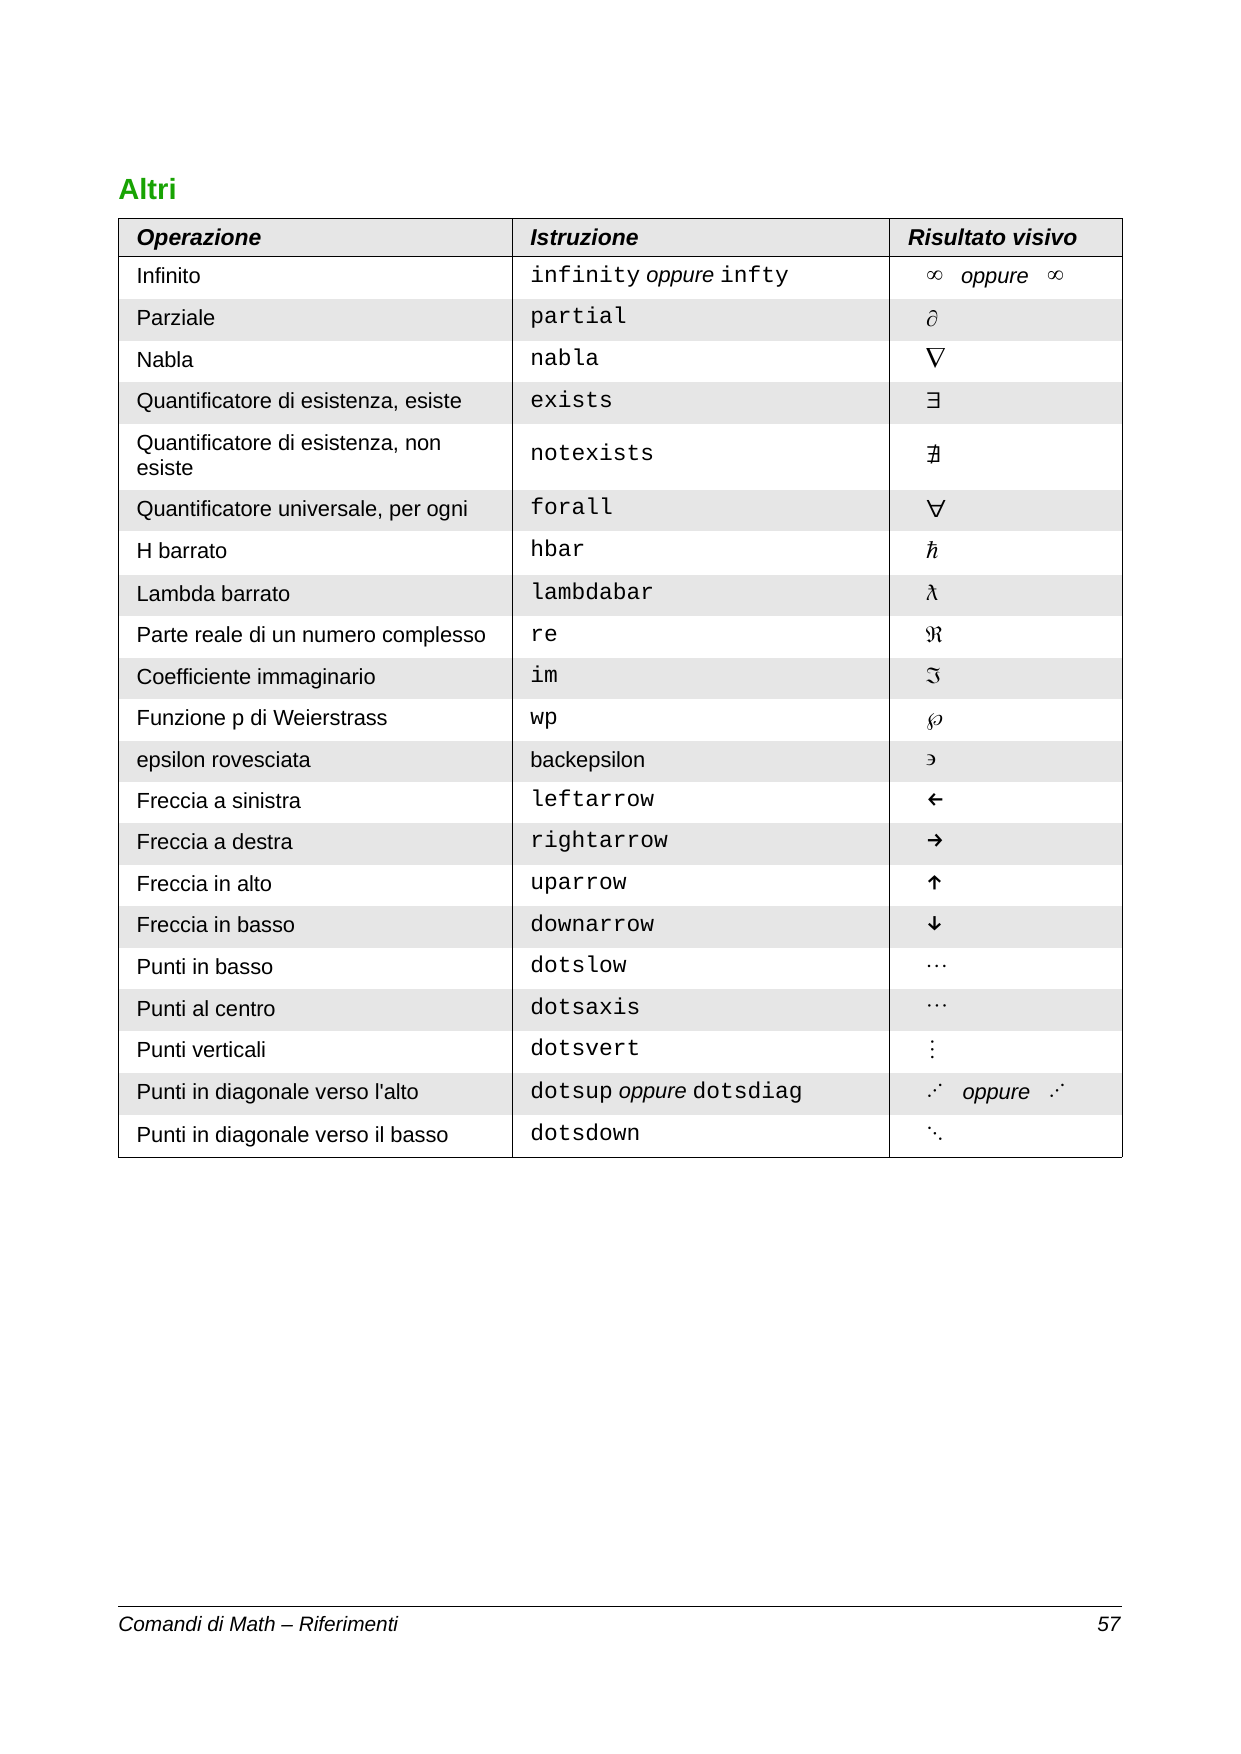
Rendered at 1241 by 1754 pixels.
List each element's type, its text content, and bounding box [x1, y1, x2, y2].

table_header Risultato visivo [890, 219, 1122, 256]
table_cell Quantificatore di esistenza, non esiste [119, 424, 512, 490]
table_cell [890, 616, 1122, 658]
table_cell oppure [890, 1073, 1122, 1115]
table_cell lambdabar [513, 575, 889, 616]
table_cell notexists [513, 424, 889, 490]
table_cell [890, 865, 1122, 906]
table_cell dotsaxis [513, 989, 889, 1031]
table_cell [890, 699, 1122, 741]
table_cell [890, 531, 1122, 574]
table_cell [890, 906, 1122, 948]
table_cell H barrato [119, 531, 512, 574]
table_cell Parziale [119, 299, 512, 341]
subtitle Altri [118, 172, 1122, 206]
table_cell Infinito [119, 257, 512, 299]
table_cell Freccia in alto [119, 865, 512, 906]
table_cell [890, 341, 1122, 382]
table_cell rightarrow [513, 823, 889, 865]
table_cell dotsdown [513, 1115, 889, 1157]
table_header Operazione [119, 219, 512, 256]
table_cell dotsvert [513, 1031, 889, 1072]
table_cell [890, 989, 1122, 1031]
table_cell Punti in diagonale verso l'alto [119, 1073, 512, 1115]
table_cell dotsup oppure dotsdiag [513, 1073, 889, 1115]
table_cell [890, 382, 1122, 424]
table_cell [890, 823, 1122, 865]
table_cell partial [513, 299, 889, 341]
table_cell [890, 575, 1122, 616]
table_cell [890, 1115, 1122, 1157]
table_cell Punti in diagonale verso il basso [119, 1115, 512, 1157]
table_cell [890, 658, 1122, 699]
table_cell Punti verticali [119, 1031, 512, 1072]
table_cell Quantificatore di esistenza, esiste [119, 382, 512, 424]
table_cell epsilon rovesciata [119, 741, 512, 782]
table_cell [890, 299, 1122, 341]
table_cell Freccia a destra [119, 823, 512, 865]
table_cell exists [513, 382, 889, 424]
table_cell forall [513, 490, 889, 531]
table_cell nabla [513, 341, 889, 382]
table_cell Quantificatore universale, per ogni [119, 490, 512, 531]
table_cell oppure [890, 257, 1122, 299]
table_cell leftarrow [513, 782, 889, 823]
table_cell wp [513, 699, 889, 741]
table_cell [890, 948, 1122, 989]
table_cell Freccia in basso [119, 906, 512, 948]
table_cell backepsilon [513, 741, 889, 782]
table_cell infinity oppure infty [513, 257, 889, 299]
table_cell uparrow [513, 865, 889, 906]
table_cell im [513, 658, 889, 699]
table_cell Coefficiente immaginario [119, 658, 512, 699]
table_cell [890, 490, 1122, 531]
table_cell Lambda barrato [119, 575, 512, 616]
table_cell Freccia a sinistra [119, 782, 512, 823]
table_cell [890, 782, 1122, 823]
table_cell Parte reale di un numero complesso [119, 616, 512, 658]
table_cell Funzione p di Weierstrass [119, 699, 512, 741]
table_cell re [513, 616, 889, 658]
table_cell downarrow [513, 906, 889, 948]
table_cell dotslow [513, 948, 889, 989]
table_cell Punti al centro [119, 989, 512, 1031]
table_cell hbar [513, 531, 889, 574]
table_cell [890, 741, 1122, 782]
table_cell Punti in basso [119, 948, 512, 989]
table_header Istruzione [513, 219, 889, 256]
table_cell Nabla [119, 341, 512, 382]
table_cell [890, 1031, 1122, 1072]
table_cell [890, 424, 1122, 490]
